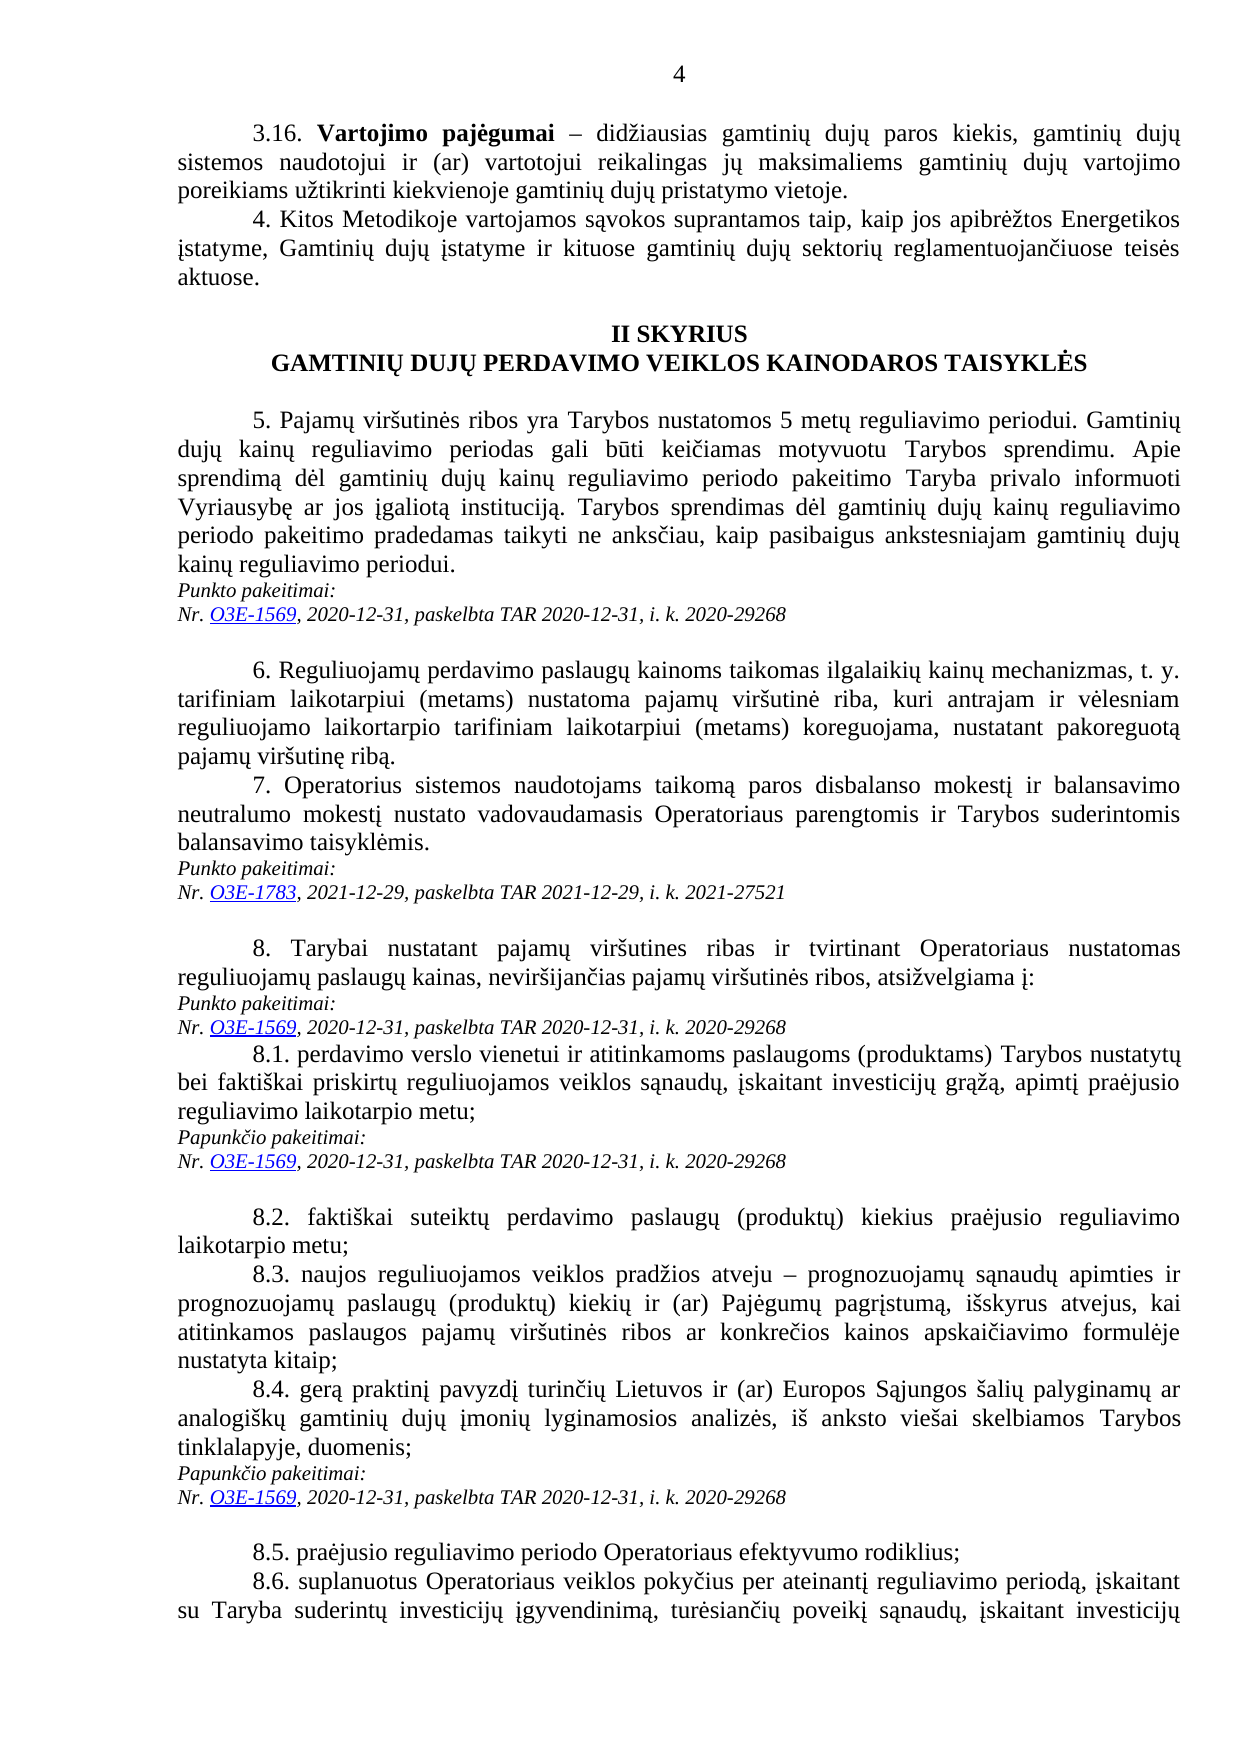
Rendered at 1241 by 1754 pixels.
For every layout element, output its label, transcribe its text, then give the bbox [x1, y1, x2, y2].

text Nr. O3E-1569, 2020-12-31, paskelbta TAR 2020-12-31, i. k. 2020-29268 [177, 1149, 1181, 1173]
text 8.1. perdavimo verslo vienetui ir atitinkamoms paslaugoms (produktams) Tarybos nustatytų bei faktiškai priskirtų reguliuojamos veiklos sąnaudų, įskaitant investicijų grąžą, apimtį praėjusio reguliavimo laikotarpio metu; [177, 1039, 1181, 1125]
text II SKYRIUS [177, 319, 1181, 348]
text Nr. O3E-1569, 2020-12-31, paskelbta TAR 2020-12-31, i. k. 2020-29268 [177, 1015, 1181, 1039]
text Punkto pakeitimai: [177, 991, 1181, 1015]
text Punkto pakeitimai: [177, 578, 1181, 602]
text Papunkčio pakeitimai: [177, 1125, 1181, 1149]
text GAMTINIŲ DUJŲ PERDAVIMO VEIKLOS KAINODAROS TAISYKLĖS [177, 348, 1181, 377]
text Nr. O3E-1569, 2020-12-31, paskelbta TAR 2020-12-31, i. k. 2020-29268 [177, 1485, 1181, 1509]
text 4. Kitos Metodikoje vartojamos sąvokos suprantamos taip, kaip jos apibrėžtos Energetikos įstatyme, Gamtinių dujų įstatyme ir kituose gamtinių dujų sektorių reglamentuojančiuose teisės aktuose. [177, 204, 1181, 291]
text 8. Tarybai nustatant pajamų viršutines ribas ir tvirtinant Operatoriaus nustatomas reguliuojamų paslaugų kainas, neviršijančias pajamų viršutinės ribos, atsižvelgiama į: [177, 933, 1181, 991]
text 8.2. faktiškai suteiktų perdavimo paslaugų (produktų) kiekius praėjusio reguliavimo laikotarpio metu; [177, 1202, 1181, 1259]
text 6. Reguliuojamų perdavimo paslaugų kainoms taikomas ilgalaikių kainų mechanizmas, t. y. tarifiniam laikotarpiui (metams) nustatoma pajamų viršutinė riba, kuri antrajam ir vėlesniam reguliuojamo laikortarpio tarifiniam laikotarpiui (metams) koreguojama, nustatant pakoreguotą pajamų viršutinę ribą. [177, 655, 1181, 770]
text 8.3. naujos reguliuojamos veiklos pradžios atveju – prognozuojamų sąnaudų apimties ir prognozuojamų paslaugų (produktų) kiekių ir (ar) Pajėgumų pagrįstumą, išskyrus atvejus, kai atitinkamos paslaugos pajamų viršutinės ribos ar konkrečios kainos apskaičiavimo formulėje nustatyta kitaip; [177, 1259, 1181, 1374]
text 8.6. suplanuotus Operatoriaus veiklos pokyčius per ateinantį reguliavimo periodą, įskaitant su Taryba suderintų investicijų įgyvendinimą, turėsiančių poveikį sąnaudų, įskaitant investicijų [177, 1566, 1181, 1624]
text 8.5. praėjusio reguliavimo periodo Operatoriaus efektyvumo rodiklius; [177, 1537, 1181, 1566]
text Punkto pakeitimai: [177, 856, 1181, 880]
text Nr. O3E-1783, 2021-12-29, paskelbta TAR 2021-12-29, i. k. 2021-27521 [177, 880, 1181, 904]
text 5. Pajamų viršutinės ribos yra Tarybos nustatomos 5 metų reguliavimo periodui. Gamtinių dujų kainų reguliavimo periodas gali būti keičiamas motyvuotu Tarybos sprendimu. Apie sprendimą dėl gamtinių dujų kainų reguliavimo periodo pakeitimo Taryba privalo informuoti Vyriausybę ar jos įgaliotą instituciją. Tarybos sprendimas dėl gamtinių dujų kainų reguliavimo periodo pakeitimo pradedamas taikyti ne anksčiau, kaip pasibaigus ankstesniajam gamtinių dujų kainų reguliavimo periodui. [177, 406, 1181, 578]
text 3.16. Vartojimo pajėgumai – didžiausias gamtinių dujų paros kiekis, gamtinių dujų sistemos naudotojui ir (ar) vartotojui reikalingas jų maksimaliems gamtinių dujų vartojimo poreikiams užtikrinti kiekvienoje gamtinių dujų pristatymo vietoje. [177, 118, 1181, 204]
text Nr. O3E-1569, 2020-12-31, paskelbta TAR 2020-12-31, i. k. 2020-29268 [177, 602, 1181, 626]
text Papunkčio pakeitimai: [177, 1461, 1181, 1485]
text 7. Operatorius sistemos naudotojams taikomą paros disbalanso mokestį ir balansavimo neutralumo mokestį nustato vadovaudamasis Operatoriaus parengtomis ir Tarybos suderintomis balansavimo taisyklėmis. [177, 770, 1181, 856]
text 8.4. gerą praktinį pavyzdį turinčių Lietuvos ir (ar) Europos Sąjungos šalių palyginamų ar analogiškų gamtinių dujų įmonių lyginamosios analizės, iš anksto viešai skelbiamos Tarybos tinklalapyje, duomenis; [177, 1374, 1181, 1461]
